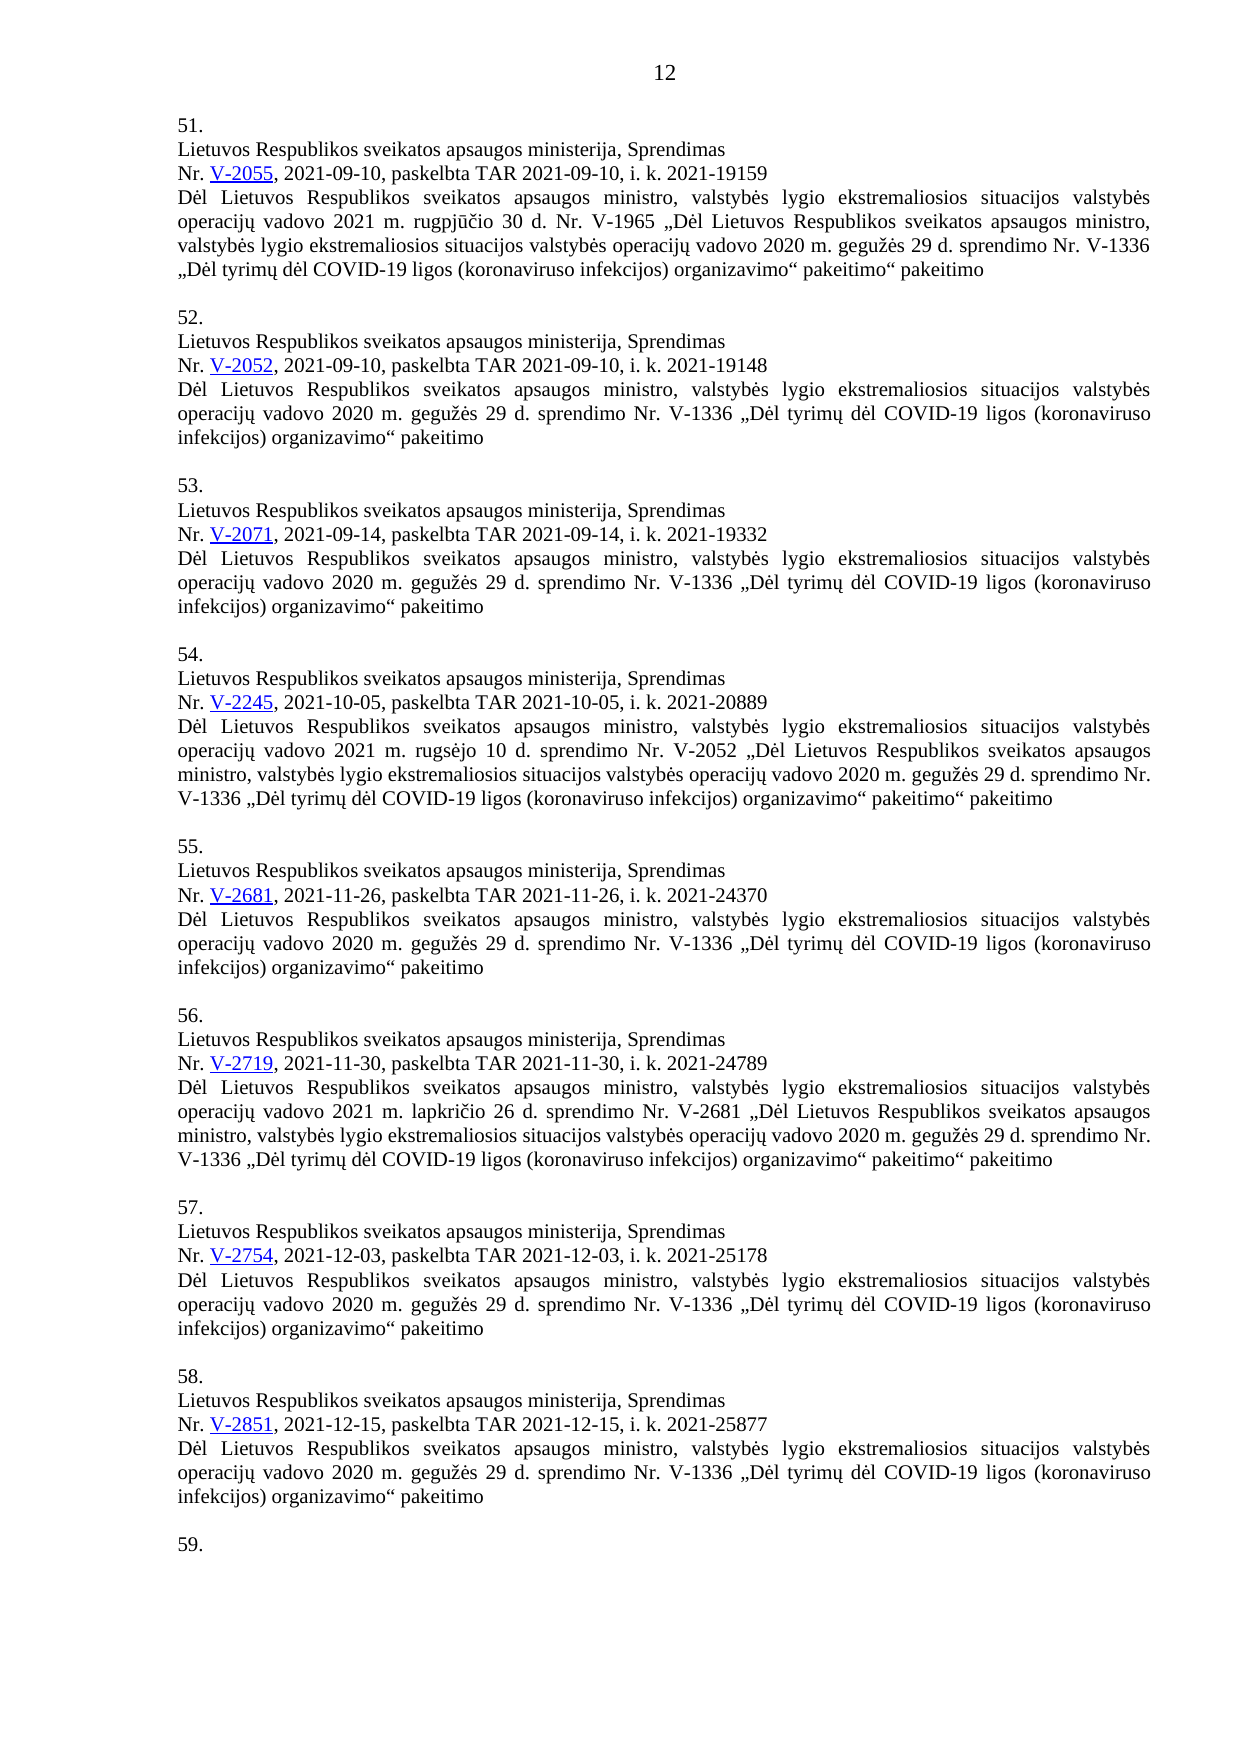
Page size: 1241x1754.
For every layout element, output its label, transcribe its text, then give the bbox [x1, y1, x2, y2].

text Lietuvos Respublikos sveikatos apsaugos ministerija, Sprendimas [177, 1027, 1152, 1051]
text 54. [177, 642, 1152, 666]
text Lietuvos Respublikos sveikatos apsaugos ministerija, Sprendimas [177, 497, 1152, 522]
text Nr. V-2719, 2021-11-30, paskelbta TAR 2021-11-30, i. k. 2021-24789 [177, 1051, 1152, 1075]
text Nr. V-2055, 2021-09-10, paskelbta TAR 2021-09-10, i. k. 2021-19159 [177, 161, 1152, 185]
text Nr. V-2681, 2021-11-26, paskelbta TAR 2021-11-26, i. k. 2021-24370 [177, 882, 1152, 907]
text Dėl Lietuvos Respublikos sveikatos apsaugos ministro, valstybės lygio ekstremaliosios situacijos valstybės operacijų vadovo 2020 m. gegužės 29 d. sprendimo Nr. V-1336 „Dėl tyrimų dėl COVID-19 ligos (koronaviruso infekcijos) organizavimo“ pakeitimo [177, 1267, 1152, 1340]
text Nr. V-2754, 2021-12-03, paskelbta TAR 2021-12-03, i. k. 2021-25178 [177, 1243, 1152, 1267]
text Lietuvos Respublikos sveikatos apsaugos ministerija, Sprendimas [177, 329, 1152, 353]
text 57. [177, 1195, 1152, 1219]
text 56. [177, 1003, 1152, 1027]
text 51. [177, 112, 1152, 137]
text 55. [177, 834, 1152, 858]
text Lietuvos Respublikos sveikatos apsaugos ministerija, Sprendimas [177, 858, 1152, 882]
text Lietuvos Respublikos sveikatos apsaugos ministerija, Sprendimas [177, 666, 1152, 690]
text 58. [177, 1364, 1152, 1388]
text 52. [177, 305, 1152, 329]
text Dėl Lietuvos Respublikos sveikatos apsaugos ministro, valstybės lygio ekstremaliosios situacijos valstybės operacijų vadovo 2020 m. gegužės 29 d. sprendimo Nr. V-1336 „Dėl tyrimų dėl COVID-19 ligos (koronaviruso infekcijos) organizavimo“ pakeitimo [177, 546, 1152, 618]
text Dėl Lietuvos Respublikos sveikatos apsaugos ministro, valstybės lygio ekstremaliosios situacijos valstybės operacijų vadovo 2021 m. rugsėjo 10 d. sprendimo Nr. V-2052 „Dėl Lietuvos Respublikos sveikatos apsaugos ministro, valstybės lygio ekstremaliosios situacijos valstybės operacijų vadovo 2020 m. gegužės 29 d. sprendimo Nr. V-1336 „Dėl tyrimų dėl COVID-19 ligos (koronaviruso infekcijos) organizavimo“ pakeitimo“ pakeitimo [177, 714, 1152, 810]
text Nr. V-2245, 2021-10-05, paskelbta TAR 2021-10-05, i. k. 2021-20889 [177, 690, 1152, 714]
text Nr. V-2071, 2021-09-14, paskelbta TAR 2021-09-14, i. k. 2021-19332 [177, 522, 1152, 546]
text Dėl Lietuvos Respublikos sveikatos apsaugos ministro, valstybės lygio ekstremaliosios situacijos valstybės operacijų vadovo 2020 m. gegužės 29 d. sprendimo Nr. V-1336 „Dėl tyrimų dėl COVID-19 ligos (koronaviruso infekcijos) organizavimo“ pakeitimo [177, 377, 1152, 449]
text 59. [177, 1532, 1152, 1556]
text Nr. V-2851, 2021-12-15, paskelbta TAR 2021-12-15, i. k. 2021-25877 [177, 1412, 1152, 1436]
text Dėl Lietuvos Respublikos sveikatos apsaugos ministro, valstybės lygio ekstremaliosios situacijos valstybės operacijų vadovo 2021 m. rugpjūčio 30 d. Nr. V-1965 „Dėl Lietuvos Respublikos sveikatos apsaugos ministro, valstybės lygio ekstremaliosios situacijos valstybės operacijų vadovo 2020 m. gegužės 29 d. sprendimo Nr. V-1336 „Dėl tyrimų dėl COVID-19 ligos (koronaviruso infekcijos) organizavimo“ pakeitimo“ pakeitimo [177, 185, 1152, 281]
text Lietuvos Respublikos sveikatos apsaugos ministerija, Sprendimas [177, 1219, 1152, 1243]
text 53. [177, 473, 1152, 497]
text Dėl Lietuvos Respublikos sveikatos apsaugos ministro, valstybės lygio ekstremaliosios situacijos valstybės operacijų vadovo 2020 m. gegužės 29 d. sprendimo Nr. V-1336 „Dėl tyrimų dėl COVID-19 ligos (koronaviruso infekcijos) organizavimo“ pakeitimo [177, 1436, 1152, 1508]
text Dėl Lietuvos Respublikos sveikatos apsaugos ministro, valstybės lygio ekstremaliosios situacijos valstybės operacijų vadovo 2021 m. lapkričio 26 d. sprendimo Nr. V-2681 „Dėl Lietuvos Respublikos sveikatos apsaugos ministro, valstybės lygio ekstremaliosios situacijos valstybės operacijų vadovo 2020 m. gegužės 29 d. sprendimo Nr. V-1336 „Dėl tyrimų dėl COVID-19 ligos (koronaviruso infekcijos) organizavimo“ pakeitimo“ pakeitimo [177, 1075, 1152, 1171]
text Lietuvos Respublikos sveikatos apsaugos ministerija, Sprendimas [177, 1388, 1152, 1412]
text Nr. V-2052, 2021-09-10, paskelbta TAR 2021-09-10, i. k. 2021-19148 [177, 353, 1152, 377]
text Lietuvos Respublikos sveikatos apsaugos ministerija, Sprendimas [177, 137, 1152, 161]
text Dėl Lietuvos Respublikos sveikatos apsaugos ministro, valstybės lygio ekstremaliosios situacijos valstybės operacijų vadovo 2020 m. gegužės 29 d. sprendimo Nr. V-1336 „Dėl tyrimų dėl COVID-19 ligos (koronaviruso infekcijos) organizavimo“ pakeitimo [177, 907, 1152, 979]
